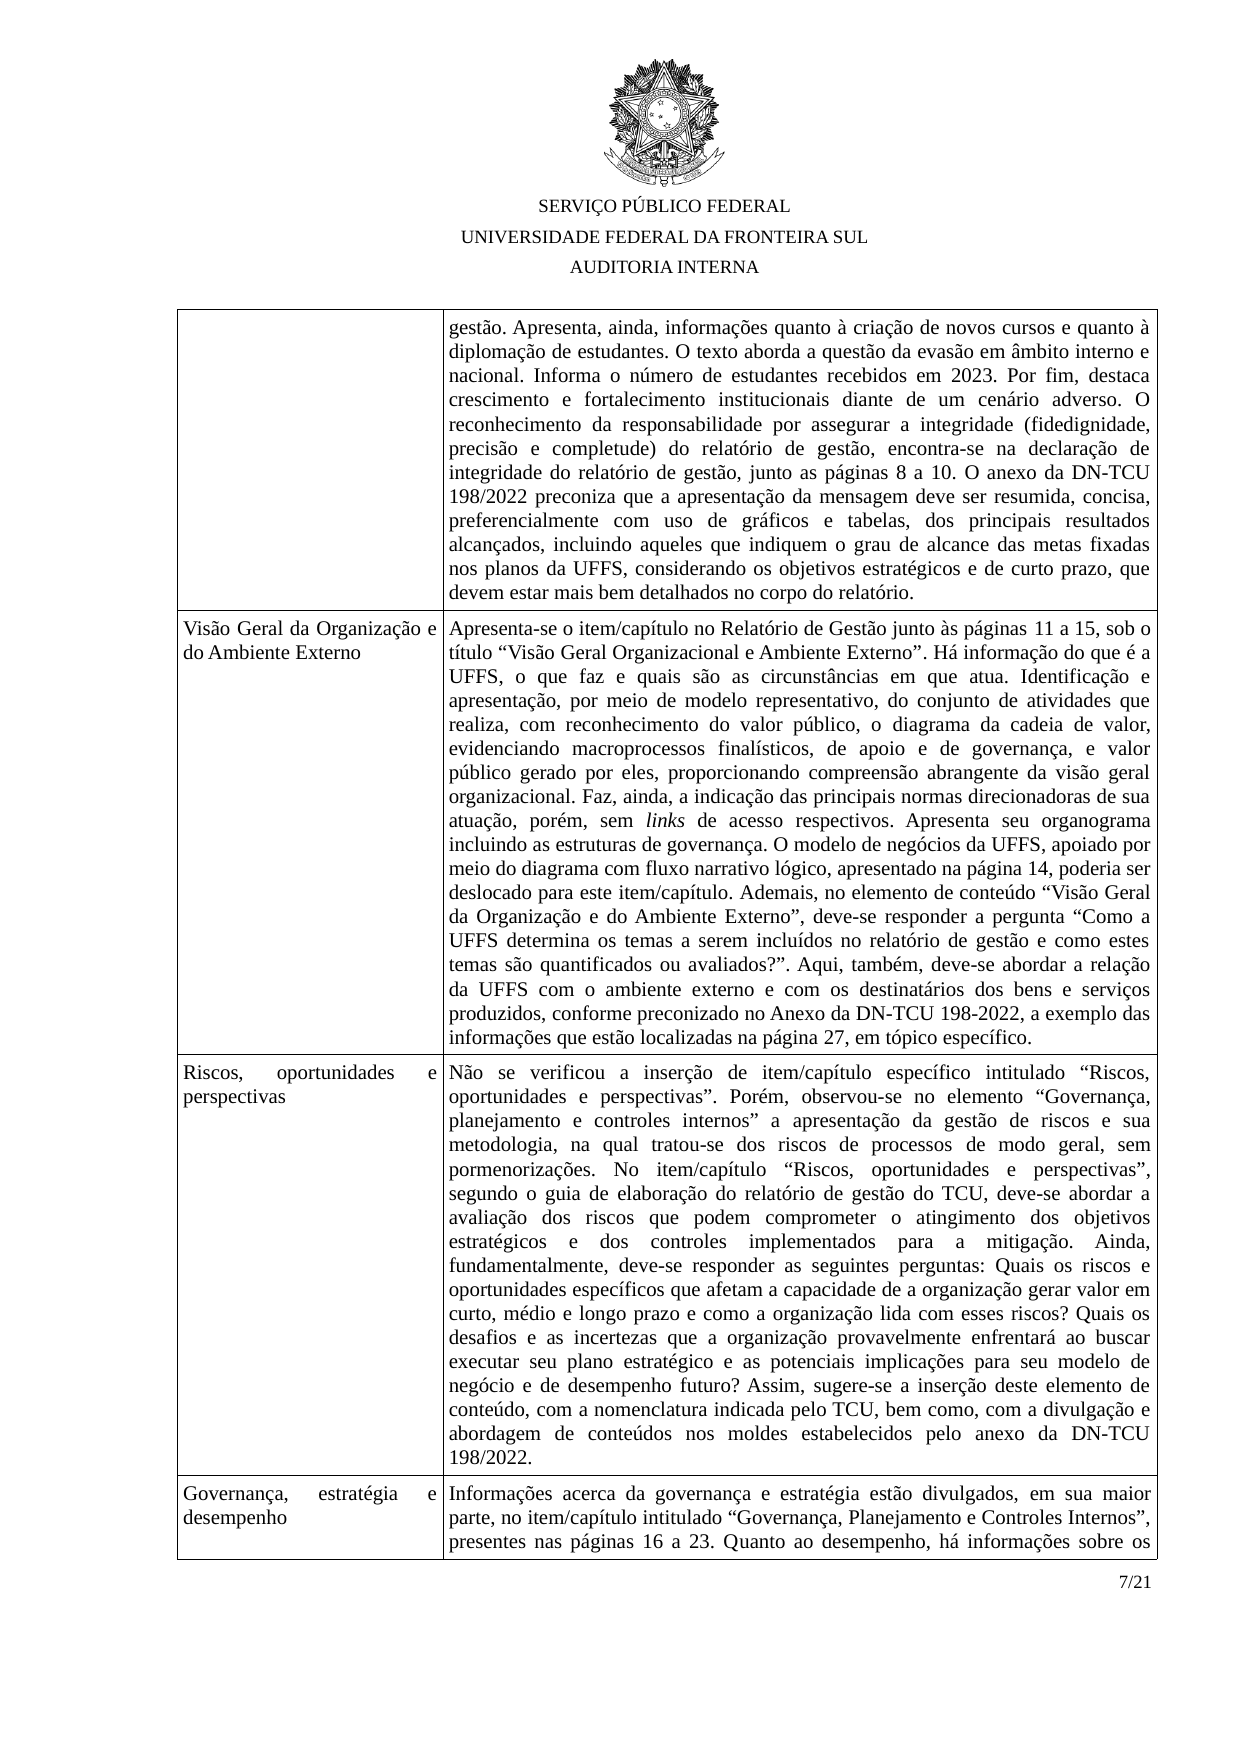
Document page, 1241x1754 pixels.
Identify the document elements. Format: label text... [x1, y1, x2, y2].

table_cell Riscos, oportunidades e perspectivas [178, 1055, 443, 1475]
table_cell Não se verificou a inserção de item/capítulo específico intitulado “Riscos, oportunidades e perspectivas”. Porém, observou-se no elemento “Governança, planejamento e controles internos” a apresentação da gestão de riscos e sua metodologia, na qual tratou-se dos riscos de processos de modo geral, sem pormenorizações. No item/capítulo “Riscos, oportunidades e perspectivas”, segundo o guia de elaboração do relatório de gestão do TCU, deve-se abordar a avaliação dos riscos que podem comprometer o atingimento dos objetivos estratégicos e dos controles implementados para a mitigação. Ainda, fundamentalmente, deve-se responder as seguintes perguntas: Quais os riscos e oportunidades específicos que afetam a capacidade de a organização gerar valor em curto, médio e longo prazo e como a organização lida com esses riscos? Quais os desafios e as incertezas que a organização provavelmente enfrentará ao buscar executar seu plano estratégico e as potenciais implicações para seu modelo de negócio e de desempenho futuro? Assim, sugere-se a inserção deste elemento de conteúdo, com a nomenclatura indicada pelo TCU, bem como, com a divulgação e abordagem de conteúdos nos moldes estabelecidos pelo anexo da DN-TCU 198/2022. [444, 1055, 1157, 1475]
table_cell [178, 310, 443, 610]
table_cell Visão Geral da Organização e do Ambiente Externo [178, 611, 443, 1054]
table_cell Apresenta-se o item/capítulo no Relatório de Gestão junto às páginas 11 a 15, sob o título “Visão Geral Organizacional e Ambiente Externo”. Há informação do que é a UFFS, o que faz e quais são as circunstâncias em que atua. Identificação e apresentação, por meio de modelo representativo, do conjunto de atividades que realiza, com reconhecimento do valor público, o diagrama da cadeia de valor, evidenciando macroprocessos finalísticos, de apoio e de governança, e valor público gerado por eles, proporcionando compreensão abrangente da visão geral organizacional. Faz, ainda, a indicação das principais normas direcionadoras de sua atuação, porém, sem links de acesso respectivos. Apresenta seu organograma incluindo as estruturas de governança. O modelo de negócios da UFFS, apoiado por meio do diagrama com fluxo narrativo lógico, apresentado na página 14, poderia ser deslocado para este item/capítulo. Ademais, no elemento de conteúdo “Visão Geral da Organização e do Ambiente Externo”, deve-se responder a pergunta “Como a UFFS determina os temas a serem incluídos no relatório de gestão e como estes temas são quantificados ou avaliados?”. Aqui, também, deve-se abordar a relação da UFFS com o ambiente externo e com os destinatários dos bens e serviços produzidos, conforme preconizado no Anexo da DN-TCU 198-2022, a exemplo das informações que estão localizadas na página 27, em tópico específico. [444, 611, 1157, 1054]
table_cell gestão. Apresenta, ainda, informações quanto à criação de novos cursos e quanto à diplomação de estudantes. O texto aborda a questão da evasão em âmbito interno e nacional. Informa o número de estudantes recebidos em 2023. Por fim, destaca crescimento e fortalecimento institucionais diante de um cenário adverso. O reconhecimento da responsabilidade por assegurar a integridade (fidedignidade, precisão e completude) do relatório de gestão, encontra-se na declaração de integridade do relatório de gestão, junto as páginas 8 a 10. O anexo da DN-TCU 198/2022 preconiza que a apresentação da mensagem deve ser resumida, concisa, preferencialmente com uso de gráficos e tabelas, dos principais resultados alcançados, incluindo aqueles que indiquem o grau de alcance das metas fixadas nos planos da UFFS, considerando os objetivos estratégicos e de curto prazo, que devem estar mais bem detalhados no corpo do relatório. [444, 310, 1157, 610]
table_cell Governança, estratégia e desempenho [178, 1476, 443, 1559]
table_cell Informações acerca da governança e estratégia estão divulgados, em sua maior parte, no item/capítulo intitulado “Governança, Planejamento e Controles Internos”, presentes nas páginas 16 a 23. Quanto ao desempenho, há informações sobre os [444, 1476, 1157, 1559]
